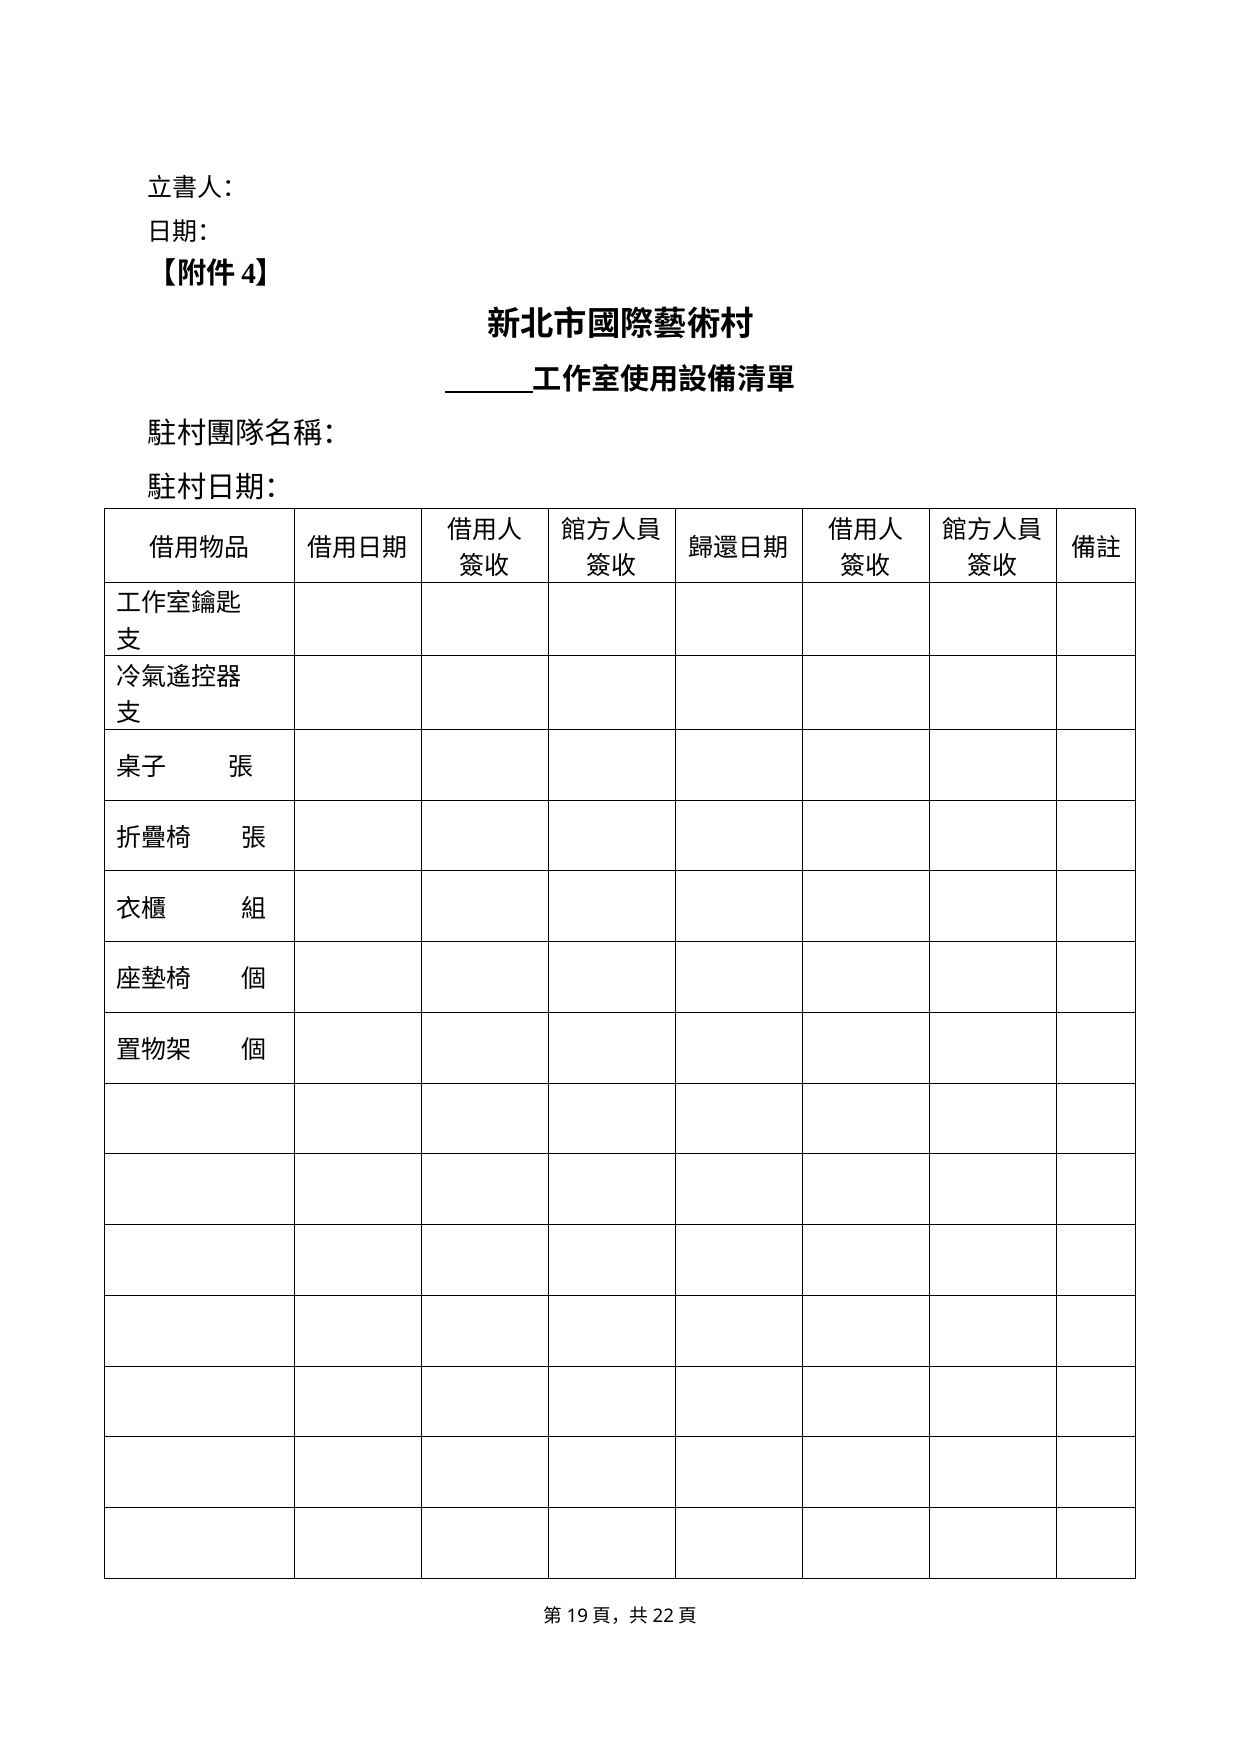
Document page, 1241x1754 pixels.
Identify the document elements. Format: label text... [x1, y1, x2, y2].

table_cell [1057, 1367, 1135, 1436]
table_cell [676, 1296, 802, 1366]
table_cell [676, 942, 802, 1012]
table_cell [105, 1084, 294, 1153]
table_cell [1057, 656, 1135, 729]
table_cell [422, 1225, 548, 1295]
table_cell [930, 583, 1056, 655]
table_cell [930, 801, 1056, 870]
table_cell [1057, 942, 1135, 1012]
table_cell [803, 1437, 929, 1507]
table_cell [676, 730, 802, 800]
table_cell [676, 801, 802, 870]
table_cell [295, 1225, 421, 1295]
table_cell [549, 801, 675, 870]
table_cell [676, 1013, 802, 1083]
table_cell [930, 1225, 1056, 1295]
table_cell 工作室鑰匙 支 [105, 583, 294, 655]
table_cell [803, 801, 929, 870]
table_cell [1057, 1084, 1135, 1153]
table_cell [422, 1084, 548, 1153]
text 駐村日期： [148, 454, 1092, 508]
table_header 歸還日期 [676, 509, 802, 582]
table_cell [295, 1367, 421, 1436]
table_header 備註 [1057, 509, 1135, 582]
table_cell [295, 583, 421, 655]
table_cell [803, 730, 929, 800]
table_cell [549, 1225, 675, 1295]
table_cell [930, 730, 1056, 800]
table_cell 冷氣遙控器 支 [105, 656, 294, 729]
table_cell [676, 1437, 802, 1507]
table_cell [295, 656, 421, 729]
table_cell [105, 1508, 294, 1578]
table_cell [422, 656, 548, 729]
table_cell [676, 1154, 802, 1224]
table_cell [803, 942, 929, 1012]
table_cell [295, 1084, 421, 1153]
table_cell [295, 1013, 421, 1083]
table_cell [676, 1367, 802, 1436]
table_cell [549, 1508, 675, 1578]
table_cell [1057, 871, 1135, 941]
table_cell 折疊椅 張 [105, 801, 294, 870]
table_cell [295, 942, 421, 1012]
text 【附件4】 [148, 249, 1092, 292]
table_cell [549, 871, 675, 941]
table_cell [676, 1225, 802, 1295]
table_cell [1057, 1437, 1135, 1507]
table_cell [422, 942, 548, 1012]
table_cell [1057, 801, 1135, 870]
table_cell [676, 583, 802, 655]
table_cell [803, 656, 929, 729]
table_cell [295, 871, 421, 941]
table_cell 置物架 個 [105, 1013, 294, 1083]
table_cell 衣櫃 組 [105, 871, 294, 941]
table_header 館方人員簽收 [549, 509, 675, 582]
table_cell [549, 730, 675, 800]
table_cell [803, 871, 929, 941]
table_cell [930, 656, 1056, 729]
text 駐村團隊名稱： [148, 400, 1092, 454]
table_cell [549, 583, 675, 655]
table_cell [422, 583, 548, 655]
table_cell [1057, 583, 1135, 655]
table_cell [422, 1508, 548, 1578]
table_cell [105, 1437, 294, 1507]
table_cell [105, 1296, 294, 1366]
table_cell [803, 583, 929, 655]
table_cell [295, 1154, 421, 1224]
table_cell [1057, 730, 1135, 800]
table_header 借用日期 [295, 509, 421, 582]
table_cell [295, 1508, 421, 1578]
table_cell [1057, 1508, 1135, 1578]
table_cell [803, 1084, 929, 1153]
table_cell [105, 1154, 294, 1224]
table_header 館方人員簽收 [930, 509, 1056, 582]
table_cell 座墊椅 個 [105, 942, 294, 1012]
table_cell [930, 942, 1056, 1012]
table_cell [549, 942, 675, 1012]
table_cell [803, 1367, 929, 1436]
table_cell [549, 1437, 675, 1507]
text 新北市國際藝術村 [148, 292, 1092, 346]
table_cell [549, 1084, 675, 1153]
table_cell [803, 1154, 929, 1224]
table_cell [295, 801, 421, 870]
text 立書人： [148, 162, 1092, 206]
table_cell [422, 1437, 548, 1507]
table_cell [803, 1013, 929, 1083]
table_cell [1057, 1296, 1135, 1366]
table_cell [803, 1225, 929, 1295]
table_cell [930, 871, 1056, 941]
table_cell [676, 1084, 802, 1153]
table_cell 桌子 張 [105, 730, 294, 800]
table_cell [930, 1367, 1056, 1436]
table_cell [422, 1296, 548, 1366]
table_cell [549, 1367, 675, 1436]
table_cell [1057, 1225, 1135, 1295]
table_cell [422, 1154, 548, 1224]
table_cell [676, 871, 802, 941]
table_cell [549, 656, 675, 729]
table_cell [676, 1508, 802, 1578]
table_cell [1057, 1154, 1135, 1224]
table_cell [295, 1296, 421, 1366]
table_cell [549, 1154, 675, 1224]
table_header 借用人 簽收 [422, 509, 548, 582]
table_cell [803, 1296, 929, 1366]
table_cell [295, 730, 421, 800]
table_cell [422, 801, 548, 870]
text 日期： [148, 206, 1092, 249]
table_cell [803, 1508, 929, 1578]
table_cell [930, 1013, 1056, 1083]
table_header 借用物品 [105, 509, 294, 582]
table_cell [930, 1154, 1056, 1224]
table_cell [422, 1367, 548, 1436]
table_cell [676, 656, 802, 729]
table_cell [422, 871, 548, 941]
table_cell [422, 730, 548, 800]
table_cell [930, 1084, 1056, 1153]
table_cell [930, 1296, 1056, 1366]
table_cell [105, 1367, 294, 1436]
table_cell [549, 1296, 675, 1366]
table_cell [1057, 1013, 1135, 1083]
table_cell [549, 1013, 675, 1083]
table_cell [930, 1508, 1056, 1578]
text 工作室使用設備清單 [148, 346, 1092, 400]
table_cell [105, 1225, 294, 1295]
table_header 借用人 簽收 [803, 509, 929, 582]
table_cell [295, 1437, 421, 1507]
table_cell [930, 1437, 1056, 1507]
table_cell [422, 1013, 548, 1083]
